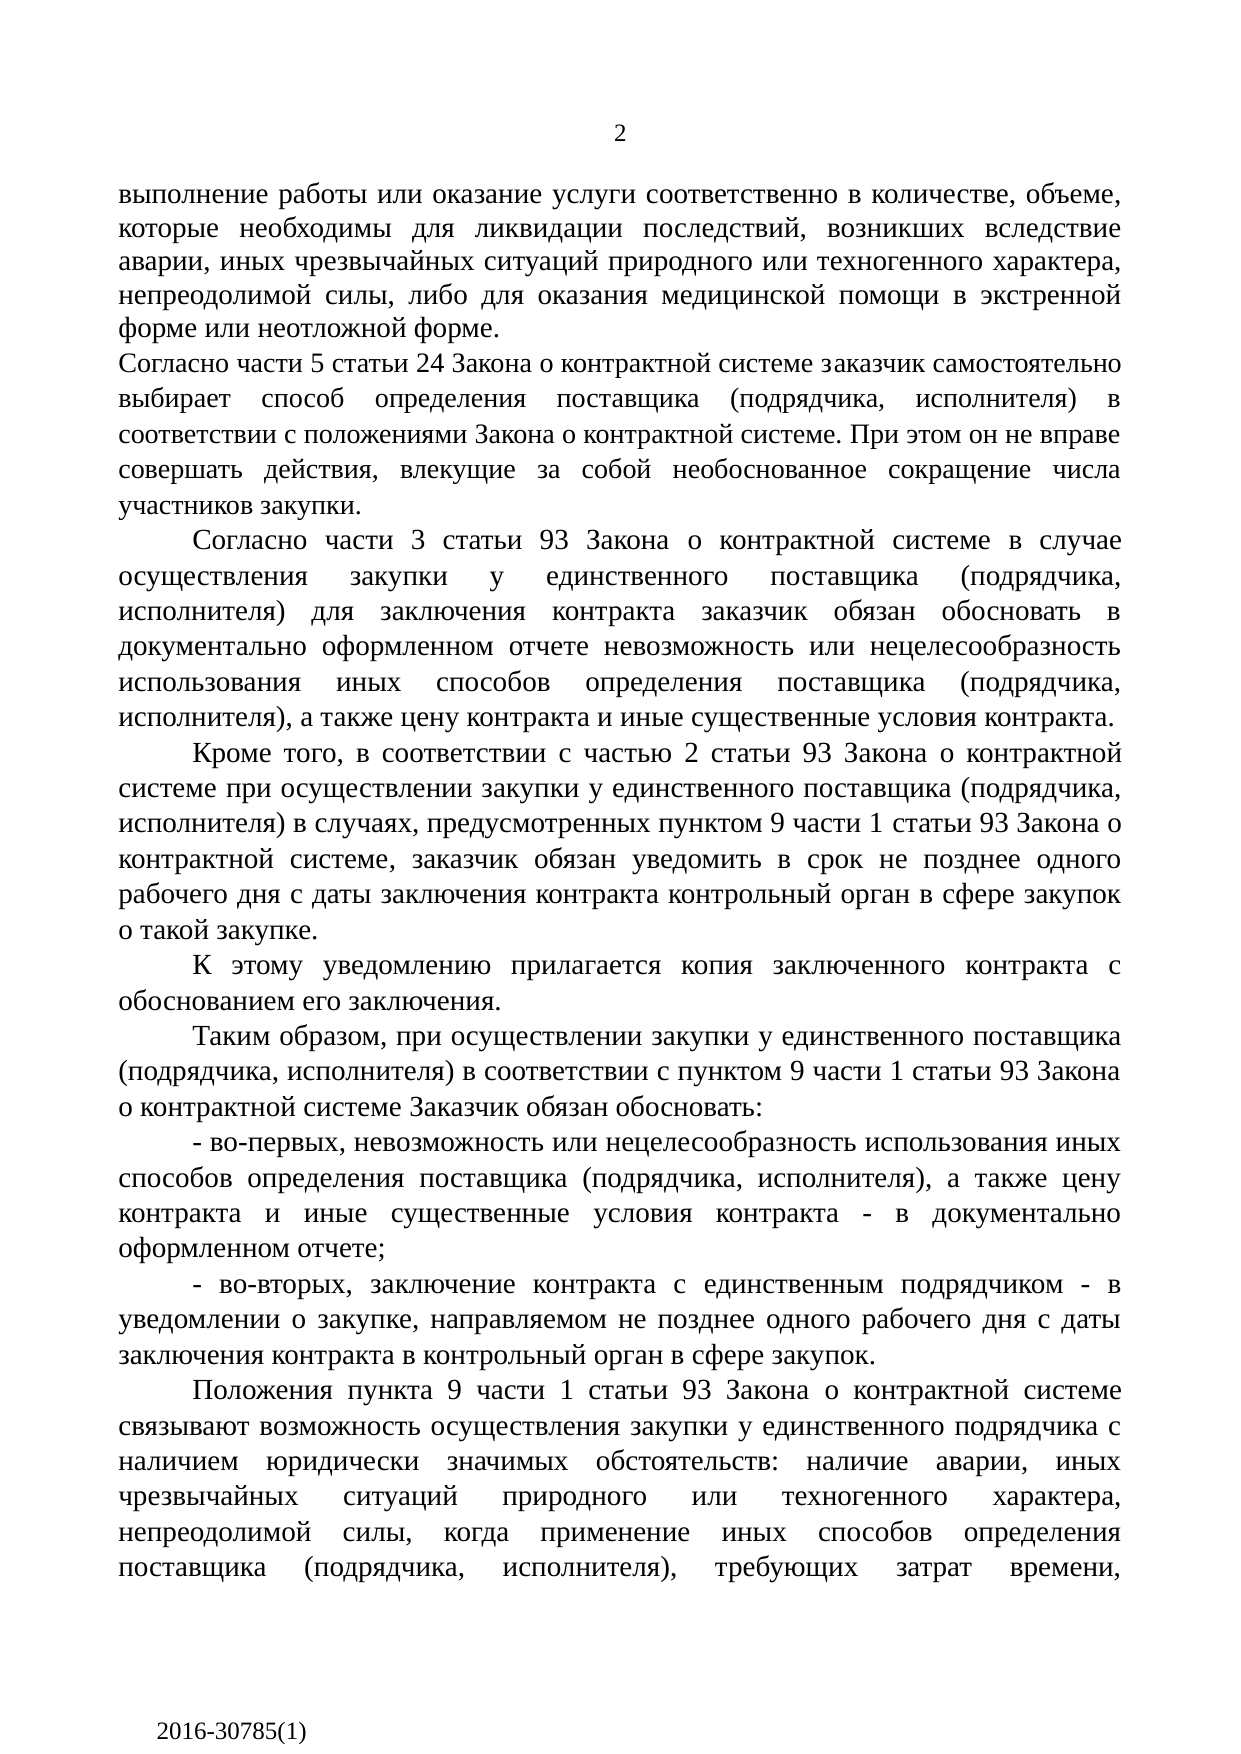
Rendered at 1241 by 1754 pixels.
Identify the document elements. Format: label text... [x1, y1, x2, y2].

text К этому уведомлению прилагается копия заключенного контракта с обоснованием его заключения. [118, 946, 1122, 1017]
text Кроме того, в соответствии с частью 2 статьи 93 Закона о контрактной системе при осуществлении закупки у единственного поставщика (подрядчика, исполнителя) в случаях, предусмотренных пунктом 9 части 1 статьи 93 Закона о контрактной системе, заказчик обязан уведомить в срок не позднее одного рабочего дня с даты заключения контракта контрольный орган в сфере закупок о такой закупке. [118, 734, 1122, 946]
text Согласно части 5 статьи 24 Закона о контрактной системе заказчик самостоятельно выбирает способ определения поставщика (подрядчика, исполнителя) в соответствии с положениями Закона о контрактной системе. При этом он не вправе совершать действия, влекущие за собой необоснованное сокращение числа участников закупки. [118, 344, 1122, 521]
text - во-первых, невозможность или нецелесообразность использования иных способов определения поставщика (подрядчика, исполнителя), а также цену контракта и иные существенные условия контракта - в документально оформленном отчете; [118, 1123, 1122, 1265]
text Таким образом, при осуществлении закупки у единственного поставщика (подрядчика, исполнителя) в соответствии с пунктом 9 части 1 статьи 93 Закона о контрактной системе Заказчик обязан обосновать: [118, 1017, 1122, 1123]
text - во-вторых, заключение контракта с единственным подрядчиком - в уведомлении о закупке, направляемом не позднее одного рабочего дня с даты заключения контракта в контрольный орган в сфере закупок. [118, 1265, 1122, 1371]
text Согласно части 3 статьи 93 Закона о контрактной системе в случае осуществления закупки у единственного поставщика (подрядчика, исполнителя) для заключения контракта заказчик обязан обосновать в документально оформленном отчете невозможность или нецелесообразность использования иных способов определения поставщика (подрядчика, исполнителя), а также цену контракта и иные существенные условия контракта. [118, 521, 1122, 734]
text выполнение работы или оказание услуги соответственно в количестве, объеме, которые необходимы для ликвидации последствий, возникших вследствие аварии, иных чрезвычайных ситуаций природного или техногенного характера, непреодолимой силы, либо для оказания медицинской помощи в экстренной форме или неотложной форме. [118, 176, 1122, 344]
text Положения пункта 9 части 1 статьи 93 Закона о контрактной системе связывают возможность осуществления закупки у единственного подрядчика с наличием юридически значимых обстоятельств: наличие аварии, иных чрезвычайных ситуаций природного или техногенного характера, непреодолимой силы, когда применение иных способов определения поставщика (подрядчика, исполнителя), требующих затрат времени, [118, 1371, 1122, 1584]
